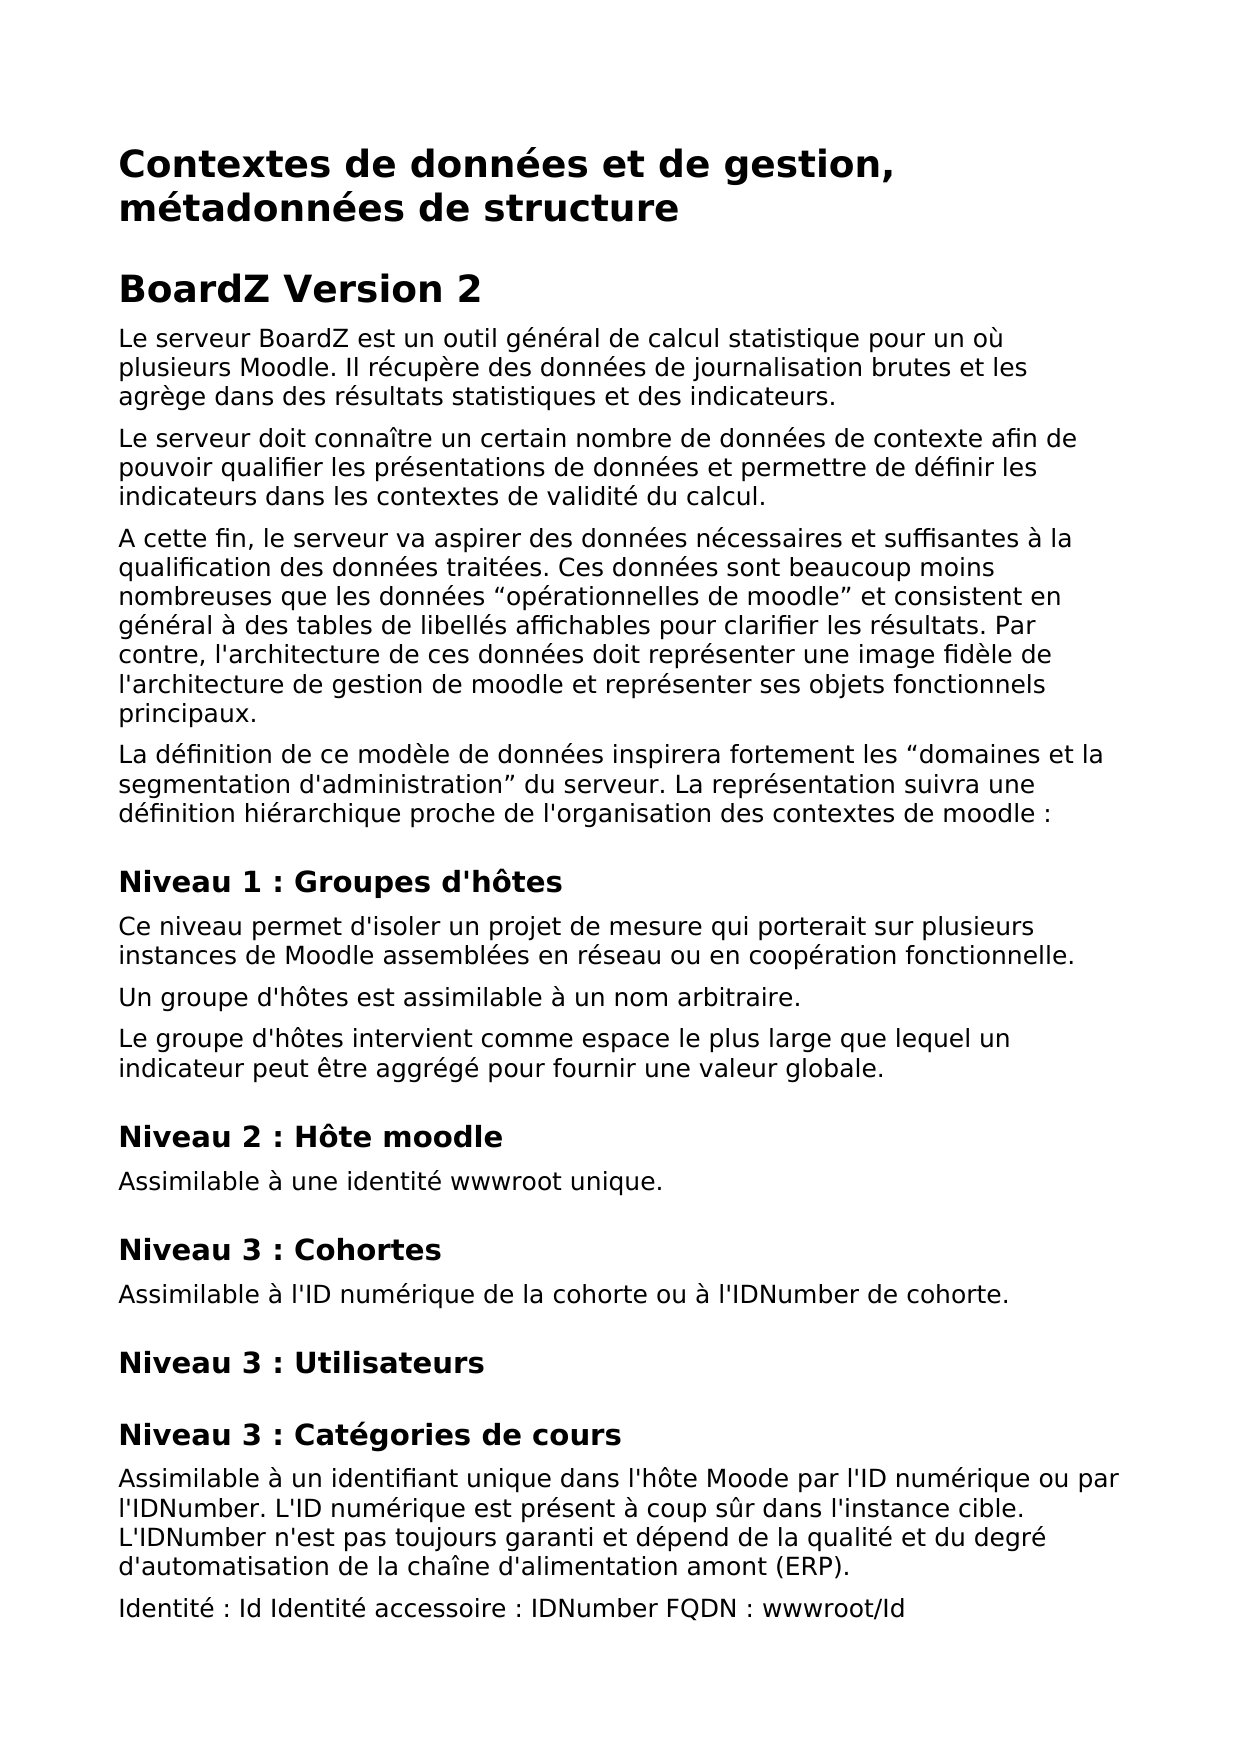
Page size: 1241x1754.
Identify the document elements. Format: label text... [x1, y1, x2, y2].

subtitle Niveau 3 : Catégories de cours [118, 1418, 1122, 1452]
text Le groupe d'hôtes intervient comme espace le plus large que lequel un indicateur peut être aggrégé pour fournir une valeur globale. [118, 1025, 1122, 1083]
text A cette fin, le serveur va aspirer des données nécessaires et suffisantes à la qualification des données traitées. Ces données sont beaucoup moins nombreuses que les données “opérationnelles de moodle” et consistent en général à des tables de libellés affichables pour clarifier les résultats. Par contre, l'architecture de ces données doit représenter une image fidèle de l'architecture de gestion de moodle et représenter ses objets fonctionnels principaux. [118, 524, 1122, 728]
subtitle Niveau 3 : Cohortes [118, 1234, 1122, 1268]
subtitle BoardZ Version 2 [118, 268, 1122, 312]
text La définition de ce modèle de données inspirera fortement les “domaines et la segmentation d'administration” du serveur. La représentation suivra une définition hiérarchique proche de l'organisation des contextes de moodle : [118, 741, 1122, 828]
subtitle Contextes de données et de gestion, métadonnées de structure [118, 143, 1122, 230]
text Le serveur doit connaître un certain nombre de données de contexte afin de pouvoir qualifier les présentations de données et permettre de définir les indicateurs dans les contextes de validité du calcul. [118, 424, 1122, 512]
subtitle Niveau 2 : Hôte moodle [118, 1121, 1122, 1154]
text Assimilable à une identité wwwroot unique. [118, 1167, 1122, 1196]
subtitle Niveau 1 : Groupes d'hôtes [118, 866, 1122, 900]
text Assimilable à l'ID numérique de la cohorte ou à l'IDNumber de cohorte. [118, 1280, 1122, 1309]
text Assimilable à un identifiant unique dans l'hôte Moode par l'ID numérique ou par l'IDNumber. L'ID numérique est présent à coup sûr dans l'instance cible. L'IDNumber n'est pas toujours garanti et dépend de la qualité et du degré d'automatisation de la chaîne d'alimentation amont (ERP). [118, 1465, 1122, 1581]
text Le serveur BoardZ est un outil général de calcul statistique pour un où plusieurs Moodle. Il récupère des données de journalisation brutes et les agrège dans des résultats statistiques et des indicateurs. [118, 324, 1122, 412]
text Ce niveau permet d'isoler un projet de mesure qui porterait sur plusieurs instances de Moodle assemblées en réseau ou en coopération fonctionnelle. [118, 912, 1122, 971]
text Identité : Id Identité accessoire : IDNumber FQDN : wwwroot/Id [118, 1594, 1122, 1623]
text Un groupe d'hôtes est assimilable à un nom arbitraire. [118, 983, 1122, 1012]
subtitle Niveau 3 : Utilisateurs [118, 1347, 1122, 1381]
